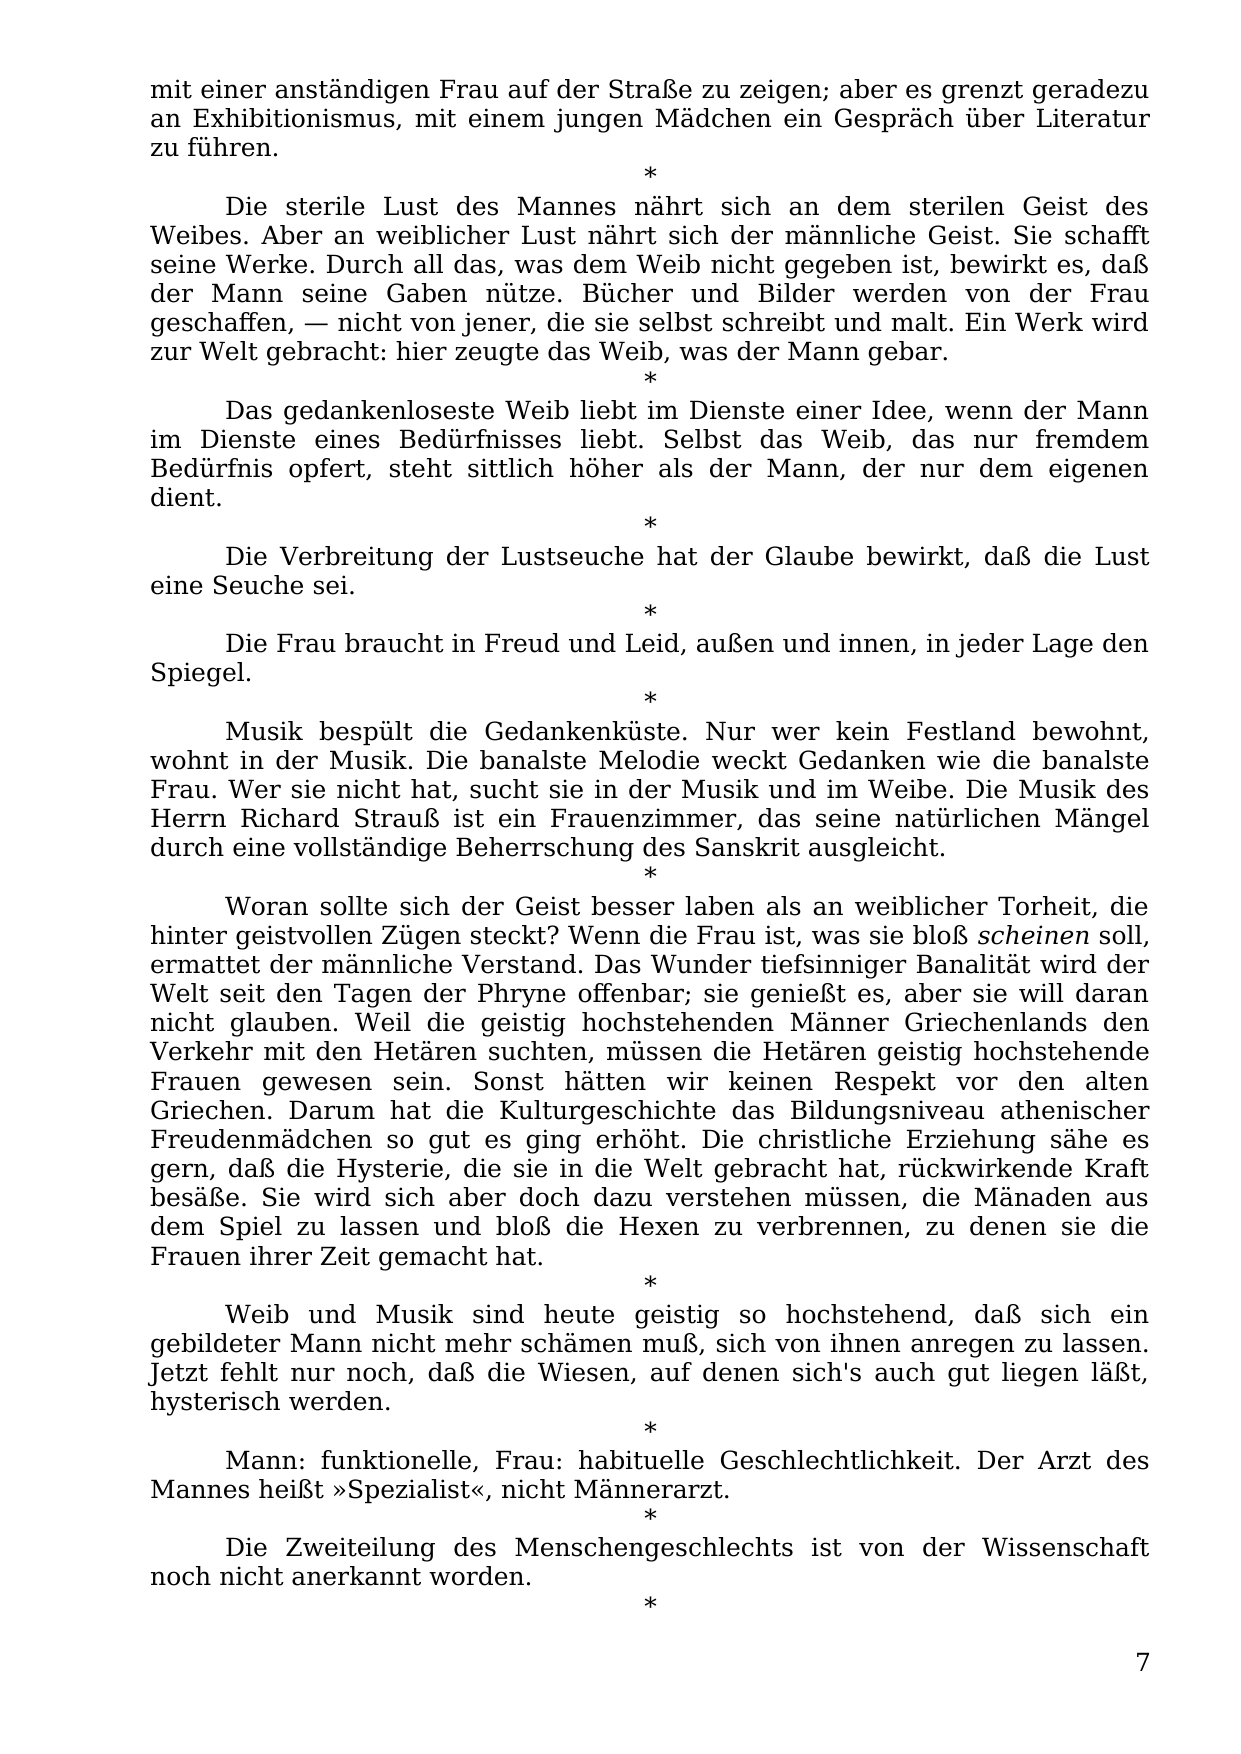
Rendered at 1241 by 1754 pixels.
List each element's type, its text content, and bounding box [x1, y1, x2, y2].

text * [150, 862, 1151, 892]
text Das gedankenloseste Weib liebt im Dienste einer Idee, wenn der Mann im Dienste eines Bedürfnisses liebt. Selbst das Weib, das nur fremdem Bedürfnis opfert, steht sittlich höher als der Mann, der nur dem eigenen dient. [150, 396, 1151, 512]
text Musik bespült die Gedankenküste. Nur wer kein Festland bewohnt, wohnt in der Musik. Die banalste Melodie weckt Gedanken wie die banalste Frau. Wer sie nicht hat, sucht sie in der Musik und im Weibe. Die Musik des Herrn Richard Strauß ist ein Frauenzimmer, das seine natürlichen Mängel durch eine vollständige Beherrschung des Sanskrit ausgleicht. [150, 717, 1151, 862]
text mit einer anständigen Frau auf der Straße zu zeigen; aber es grenzt geradezu an Exhibitionismus, mit einem jungen Mädchen ein Gespräch über Literatur zu führen. [150, 75, 1151, 162]
text * [150, 600, 1151, 629]
text Die Verbreitung der Lustseuche hat der Glaube bewirkt, daß die Lust eine Seuche sei. [150, 542, 1151, 600]
text Mann: funktionelle, Frau: habituelle Geschlechtlichkeit. Der Arzt des Mannes heißt »Spezialist«, nicht Männerarzt. [150, 1446, 1151, 1504]
text * [150, 162, 1151, 192]
text Die Frau braucht in Freud und Leid, außen und innen, in jeder Lage den Spiegel. [150, 629, 1151, 687]
text * [150, 512, 1151, 542]
text * [150, 367, 1151, 396]
text * [150, 1504, 1151, 1533]
text * [150, 1592, 1151, 1621]
text Die sterile Lust des Mannes nährt sich an dem sterilen Geist des Weibes. Aber an weiblicher Lust nährt sich der männliche Geist. Sie schafft seine Werke. Durch all das, was dem Weib nicht gegeben ist, bewirkt es, daß der Mann seine Gaben nütze. Bücher und Bilder werden von der Frau geschaffen, — nicht von jener, die sie selbst schreibt und malt. Ein Werk wird zur Welt gebracht: hier zeugte das Weib, was der Mann gebar. [150, 192, 1151, 367]
text Woran sollte sich der Geist besser laben als an weiblicher Torheit, die hinter geistvollen Zügen steckt? Wenn die Frau ist, was sie bloß scheinen soll, ermattet der männliche Verstand. Das Wunder tiefsinniger Banalität wird der Welt seit den Tagen der Phryne offenbar; sie genießt es, aber sie will daran nicht glauben. Weil die geistig hochstehenden Männer Griechenlands den Verkehr mit den Hetären suchten, müssen die Hetären geistig hochstehende Frauen gewesen sein. Sonst hätten wir keinen Respekt vor den alten Griechen. Darum hat die Kulturgeschichte das Bildungsniveau athenischer Freudenmädchen so gut es ging erhöht. Die christliche Erziehung sähe es gern, daß die Hysterie, die sie in die Welt gebracht hat, rückwirkende Kraft besäße. Sie wird sich aber doch dazu verstehen müssen, die Mänaden aus dem Spiel zu lassen und bloß die Hexen zu verbrennen, zu denen sie die Frauen ihrer Zeit gemacht hat. [150, 892, 1151, 1271]
text * [150, 1271, 1151, 1300]
text Weib und Musik sind heute geistig so hochstehend, daß sich ein gebildeter Mann nicht mehr schämen muß, sich von ihnen anregen zu lassen. Jetzt fehlt nur noch, daß die Wiesen, auf denen sich's auch gut liegen läßt, hysterisch werden. [150, 1300, 1151, 1417]
text Die Zweiteilung des Menschengeschlechts ist von der Wissenschaft noch nicht anerkannt worden. [150, 1533, 1151, 1592]
text * [150, 1417, 1151, 1446]
text * [150, 687, 1151, 717]
